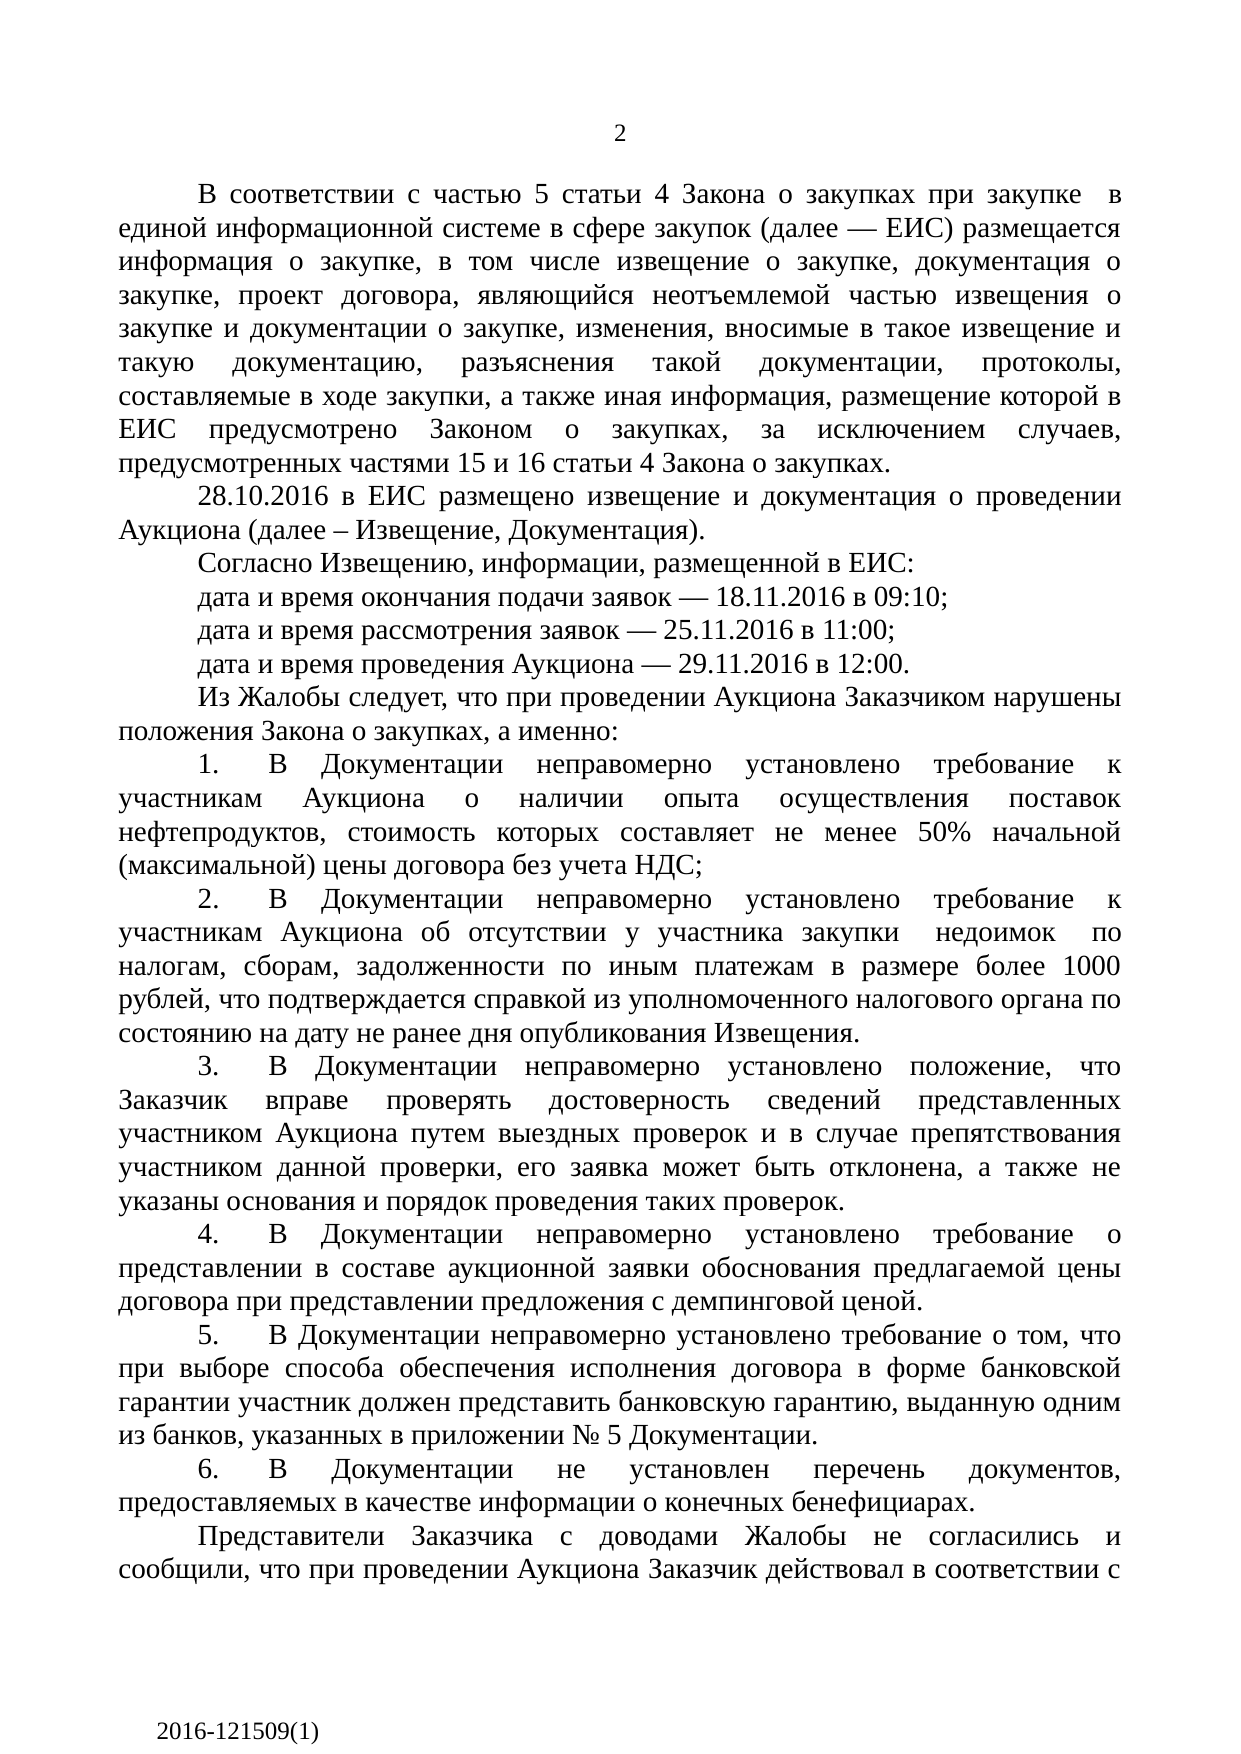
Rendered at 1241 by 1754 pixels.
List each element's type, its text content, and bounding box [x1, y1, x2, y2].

text дата и время рассмотрения заявок — 25.11.2016 в 11:00; [118, 612, 1122, 646]
list В Документации неправомерно установлено требование о представлении в составе аукционной заявки обоснования предлагаемой цены договора при представлении предложения с демпинговой ценой. [118, 1216, 1122, 1317]
list В Документации не установлен перечень документов, предоставляемых в качестве информации о конечных бенефициарах. [118, 1451, 1122, 1518]
text дата и время проведения Аукциона — 29.11.2016 в 12:00. [118, 646, 1122, 679]
list В Документации неправомерно установлено положение, что Заказчик вправе проверять достоверность сведений представленных участником Аукциона путем выездных проверок и в случае препятствования участником данной проверки, его заявка может быть отклонена, а также не указаны основания и порядок проведения таких проверок. [118, 1048, 1122, 1216]
text В соответствии с частью 5 статьи 4 Закона о закупках при закупке в единой информационной системе в сфере закупок (далее — ЕИС) размещается информация о закупке, в том числе извещение о закупке, документация о закупке, проект договора, являющийся неотъемлемой частью извещения о закупке и документации о закупке, изменения, вносимые в такое извещение и такую документацию, разъяснения такой документации, протоколы, составляемые в ходе закупки, а также иная информация, размещение которой в ЕИС предусмотрено Законом о закупках, за исключением случаев, предусмотренных частями 15 и 16 статьи 4 Закона о закупках. [118, 176, 1122, 478]
list В Документации неправомерно установлено требование о том, что при выборе способа обеспечения исполнения договора в форме банковской гарантии участник должен представить банковскую гарантию, выданную одним из банков, указанных в приложении № 5 Документации. [118, 1317, 1122, 1451]
list В Документации неправомерно установлено требование к участникам Аукциона об отсутствии у участника закупки недоимок по налогам, сборам, задолженности по иным платежам в размере более 1000 рублей, что подтверждается справкой из уполномоченного налогового органа по состоянию на дату не ранее дня опубликования Извещения. [118, 881, 1122, 1048]
text Согласно Извещению, информации, размещенной в ЕИС: [118, 545, 1122, 579]
text дата и время окончания подачи заявок — 18.11.2016 в 09:10; [118, 579, 1122, 612]
text Представители Заказчика с доводами Жалобы не согласились и сообщили, что при проведении Аукциона Заказчик действовал в соответствии с [118, 1518, 1122, 1585]
list В Документации неправомерно установлено требование к участникам Аукциона о наличии опыта осуществления поставок нефтепродуктов, стоимость которых составляет не менее 50% начальной (максимальной) цены договора без учета НДС; [118, 747, 1122, 881]
text 28.10.2016 в ЕИС размещено извещение и документация о проведении Аукциона (далее – Извещение, Документация). [118, 478, 1122, 545]
text Из Жалобы следует, что при проведении Аукциона Заказчиком нарушены положения Закона о закупках, а именно: [118, 679, 1122, 747]
